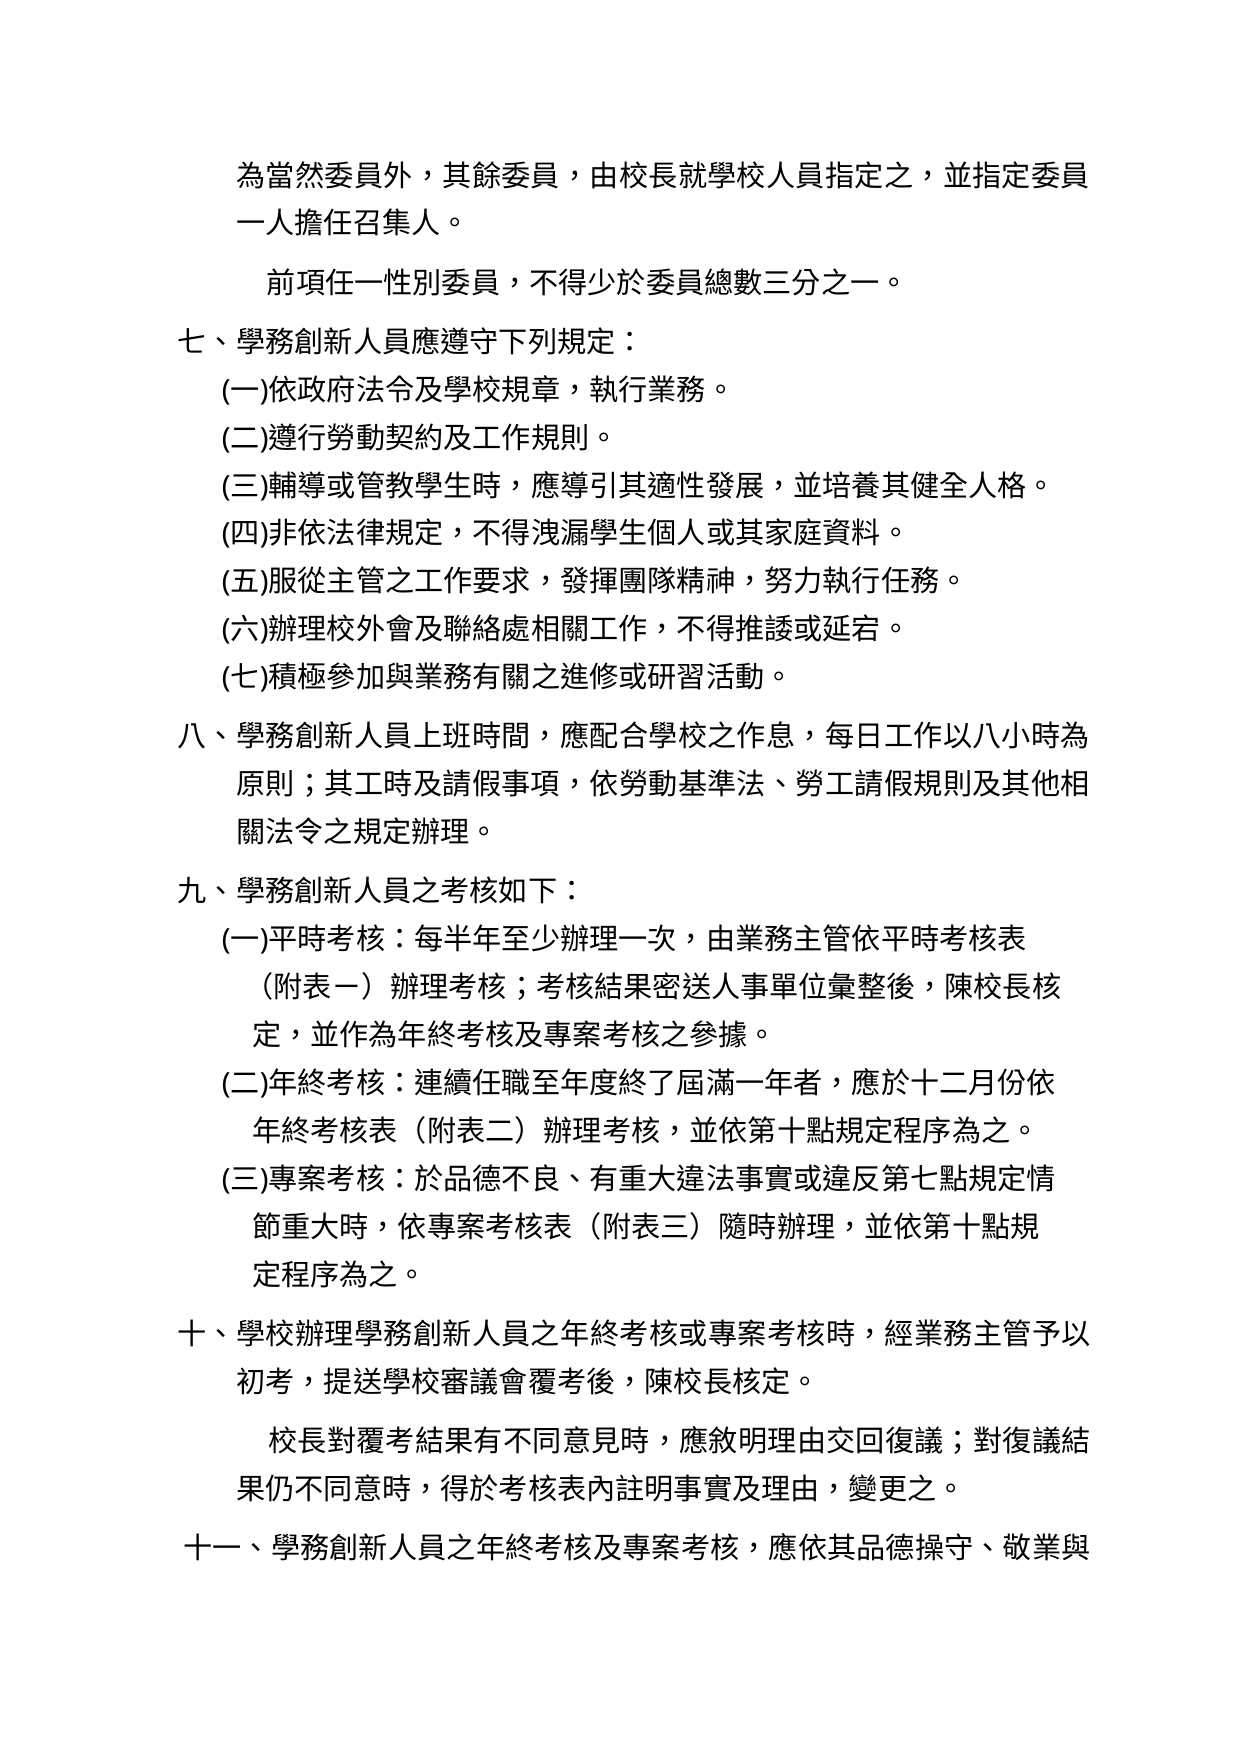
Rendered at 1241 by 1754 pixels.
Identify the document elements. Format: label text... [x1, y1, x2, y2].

list （附表ㄧ）辦理考核；考核結果密送人事單位彙整後，陳校長核 [222, 959, 1092, 1007]
list 節重大時，依專案考核表（附表三）隨時辦理，並依第十點規 [222, 1199, 1092, 1247]
list (三)專案考核：於品德不良、有重大違法事實或違反第七點規定情 [222, 1151, 1092, 1199]
list 學務創新人員之考核如下： [177, 863, 1092, 911]
list 為當然委員外，其餘委員，由校長就學校人員指定之，並指定委員一人擔任召集人。 [177, 148, 1092, 243]
list (四)非依法律規定，不得洩漏學生個人或其家庭資料。 [222, 506, 1092, 553]
list 定程序為之。 [222, 1247, 1092, 1295]
list 定，並作為年終考核及專案考核之參據。 [222, 1007, 1092, 1055]
list 學務創新人員應遵守下列規定： [177, 314, 1092, 362]
list 年終考核表（附表二）辦理考核，並依第十點規定程序為之。 [222, 1103, 1092, 1151]
list (二)年終考核：連續任職至年度終了屆滿一年者，應於十二月份依 [222, 1055, 1092, 1103]
list (六)辦理校外會及聯絡處相關工作，不得推諉或延宕。 [222, 601, 1092, 649]
list (三)輔導或管教學生時，應導引其適性發展，並培養其健全人格。 [222, 458, 1092, 506]
list 前項任一性別委員，不得少於委員總數三分之一。 [177, 255, 1092, 303]
list 校長對覆考結果有不同意見時，應敘明理由交回復議；對復議結果仍不同意時，得於考核表內註明事實及理由，變更之。 [177, 1413, 1092, 1509]
list 學務創新人員之年終考核及專案考核，應依其品德操守、敬業與團隊精神、專業知能及工作態度與成效之情形辦理；初考及覆考，應以平時考核為基礎，並參考年度勤惰及獎懲紀錄，予以綜合分析評定。 [183, 1520, 1092, 1568]
list (一)平時考核：每半年至少辦理一次，由業務主管依平時考核表 [222, 911, 1092, 959]
list (二)遵行勞動契約及工作規則。 [222, 410, 1092, 458]
list (一)依政府法令及學校規章，執行業務。 [222, 362, 1092, 410]
list (七)積極參加與業務有關之進修或研習活動。 [222, 649, 1092, 697]
list 學校辦理學務創新人員之年終考核或專案考核時，經業務主管予以初考，提送學校審議會覆考後，陳校長核定。 [177, 1306, 1092, 1402]
list (五)服從主管之工作要求，發揮團隊精神，努力執行任務。 [222, 553, 1092, 601]
list 學務創新人員上班時間，應配合學校之作息，每日工作以八小時為原則；其工時及請假事項，依勞動基準法、勞工請假規則及其他相關法令之規定辦理。 [177, 708, 1092, 852]
